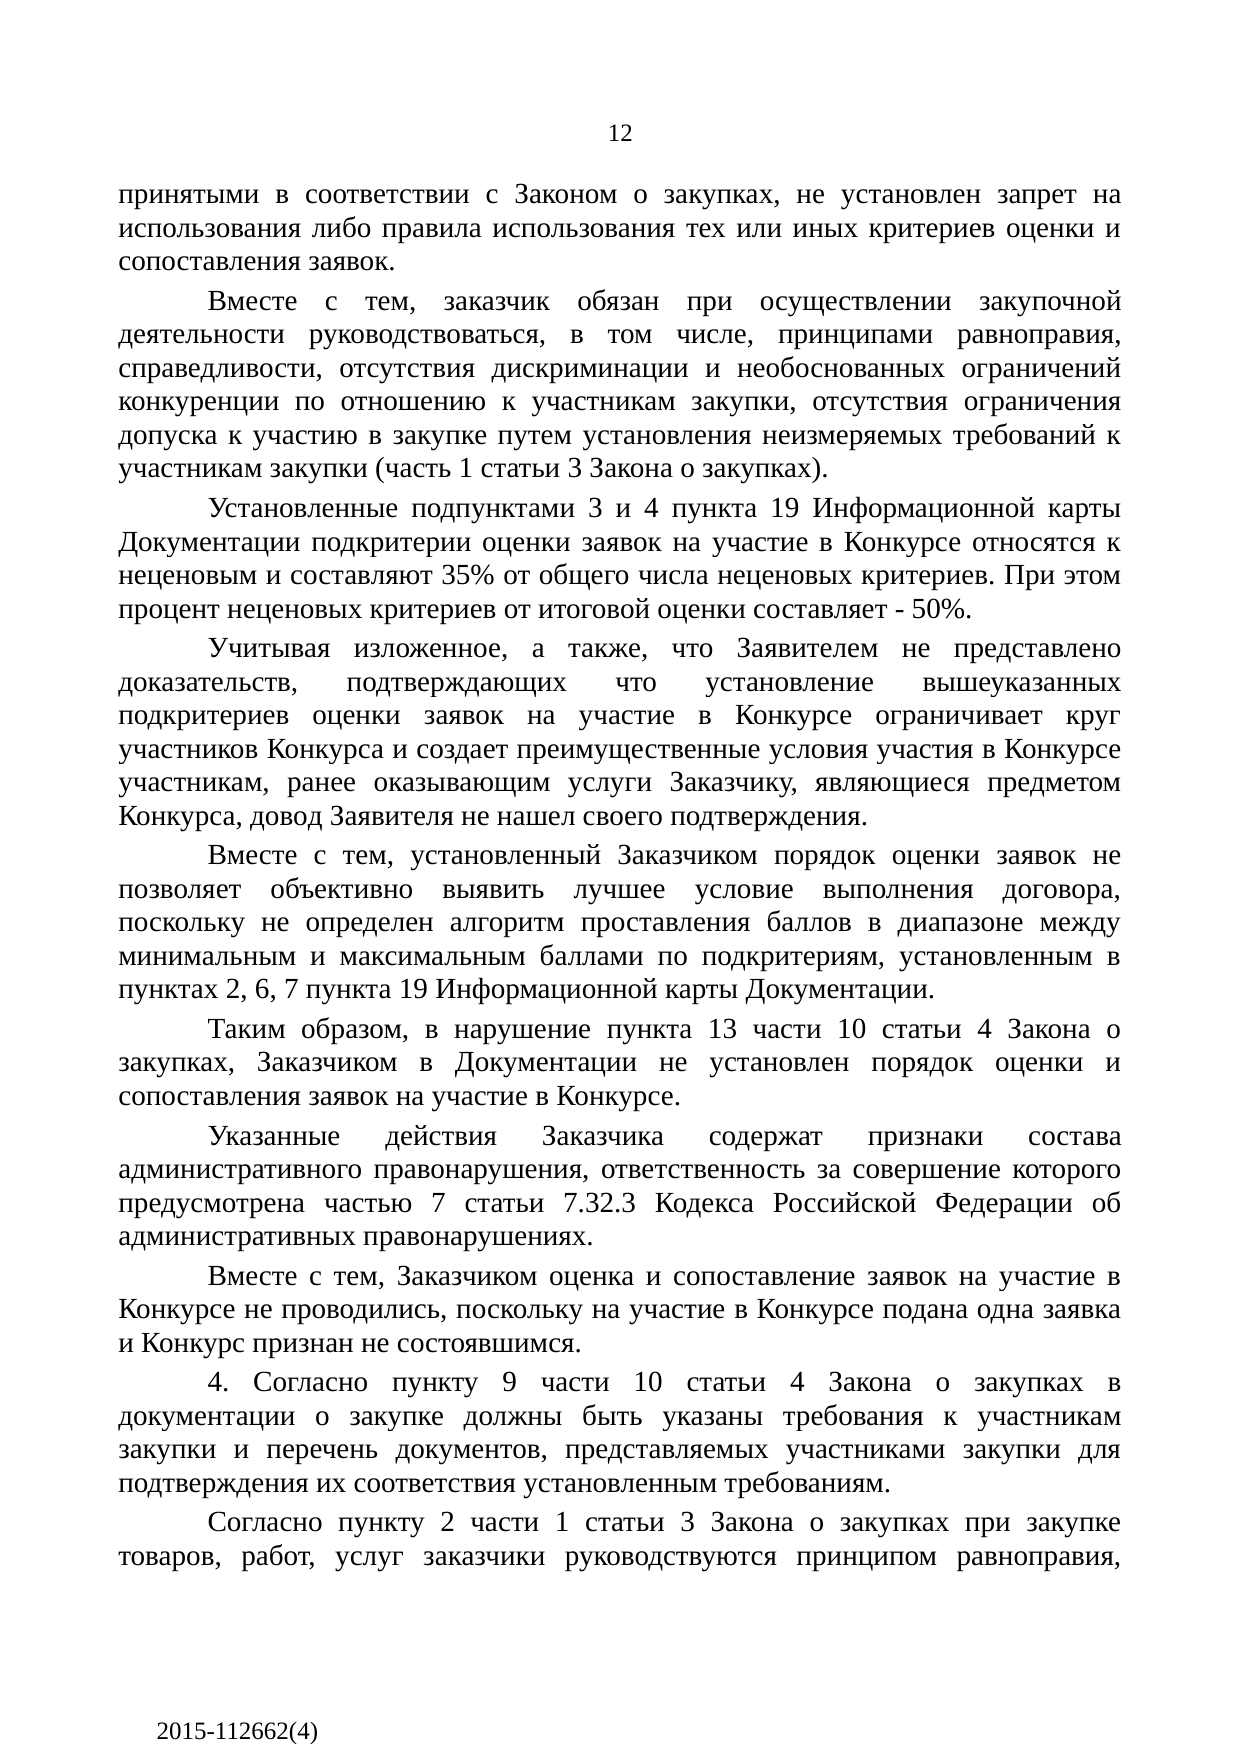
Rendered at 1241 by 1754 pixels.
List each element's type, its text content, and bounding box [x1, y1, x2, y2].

text Согласно пункту 2 части 1 статьи 3 Закона о закупках при закупке товаров, работ, услуг заказчики руководствуются принципом равноправия, [118, 1504, 1122, 1571]
text Указанные действия Заказчика содержат признаки состава административного правонарушения, ответственность за совершение которого предусмотрена частью 7 статьи 7.32.3 Кодекса Российской Федерации об административных правонарушениях. [118, 1118, 1122, 1252]
text Установленные подпунктами 3 и 4 пункта 19 Информационной карты Документации подкритерии оценки заявок на участие в Конкурсе относятся к неценовым и составляют 35% от общего числа неценовых критериев. При этом процент неценовых критериев от итоговой оценки составляет - 50%. [118, 490, 1122, 624]
text Таким образом, в нарушение пункта 13 части 10 статьи 4 Закона о закупках, Заказчиком в Документации не установлен порядок оценки и сопоставления заявок на участие в Конкурсе. [118, 1011, 1122, 1112]
text 4. Согласно пункту 9 части 10 статьи 4 Закона о закупках в документации о закупке должны быть указаны требования к участникам закупки и перечень документов, представляемых участниками закупки для подтверждения их соответствия установленным требованиям. [118, 1364, 1122, 1498]
text Учитывая изложенное, а также, что Заявителем не представлено доказательств, подтверждающих что установление вышеуказанных подкритериев оценки заявок на участие в Конкурсе ограничивает круг участников Конкурса и создает преимущественные условия участия в Конкурсе участникам, ранее оказывающим услуги Заказчику, являющиеся предметом Конкурса, довод Заявителя не нашел своего подтверждения. [118, 630, 1122, 831]
text Вместе с тем, Заказчиком оценка и сопоставление заявок на участие в Конкурсе не проводились, поскольку на участие в Конкурсе подана одна заявка и Конкурс признан не состоявшимся. [118, 1258, 1122, 1358]
text Вместе с тем, установленный Заказчиком порядок оценки заявок не позволяет объективно выявить лучшее условие выполнения договора, поскольку не определен алгоритм проставления баллов в диапазоне между минимальным и максимальным баллами по подкритериям, установленным в пунктах 2, 6, 7 пункта 19 Информационной карты Документации. [118, 837, 1122, 1005]
text Вместе с тем, заказчик обязан при осуществлении закупочной деятельности руководствоваться, в том числе, принципами равноправия, справедливости, отсутствия дискриминации и необоснованных ограничений конкуренции по отношению к участникам закупки, отсутствия ограничения допуска к участию в закупке путем установления неизмеряемых требований к участникам закупки (часть 1 статьи 3 Закона о закупках). [118, 283, 1122, 484]
text принятыми в соответствии с Законом о закупках, не установлен запрет на использования либо правила использования тех или иных критериев оценки и сопоставления заявок. [118, 176, 1122, 277]
